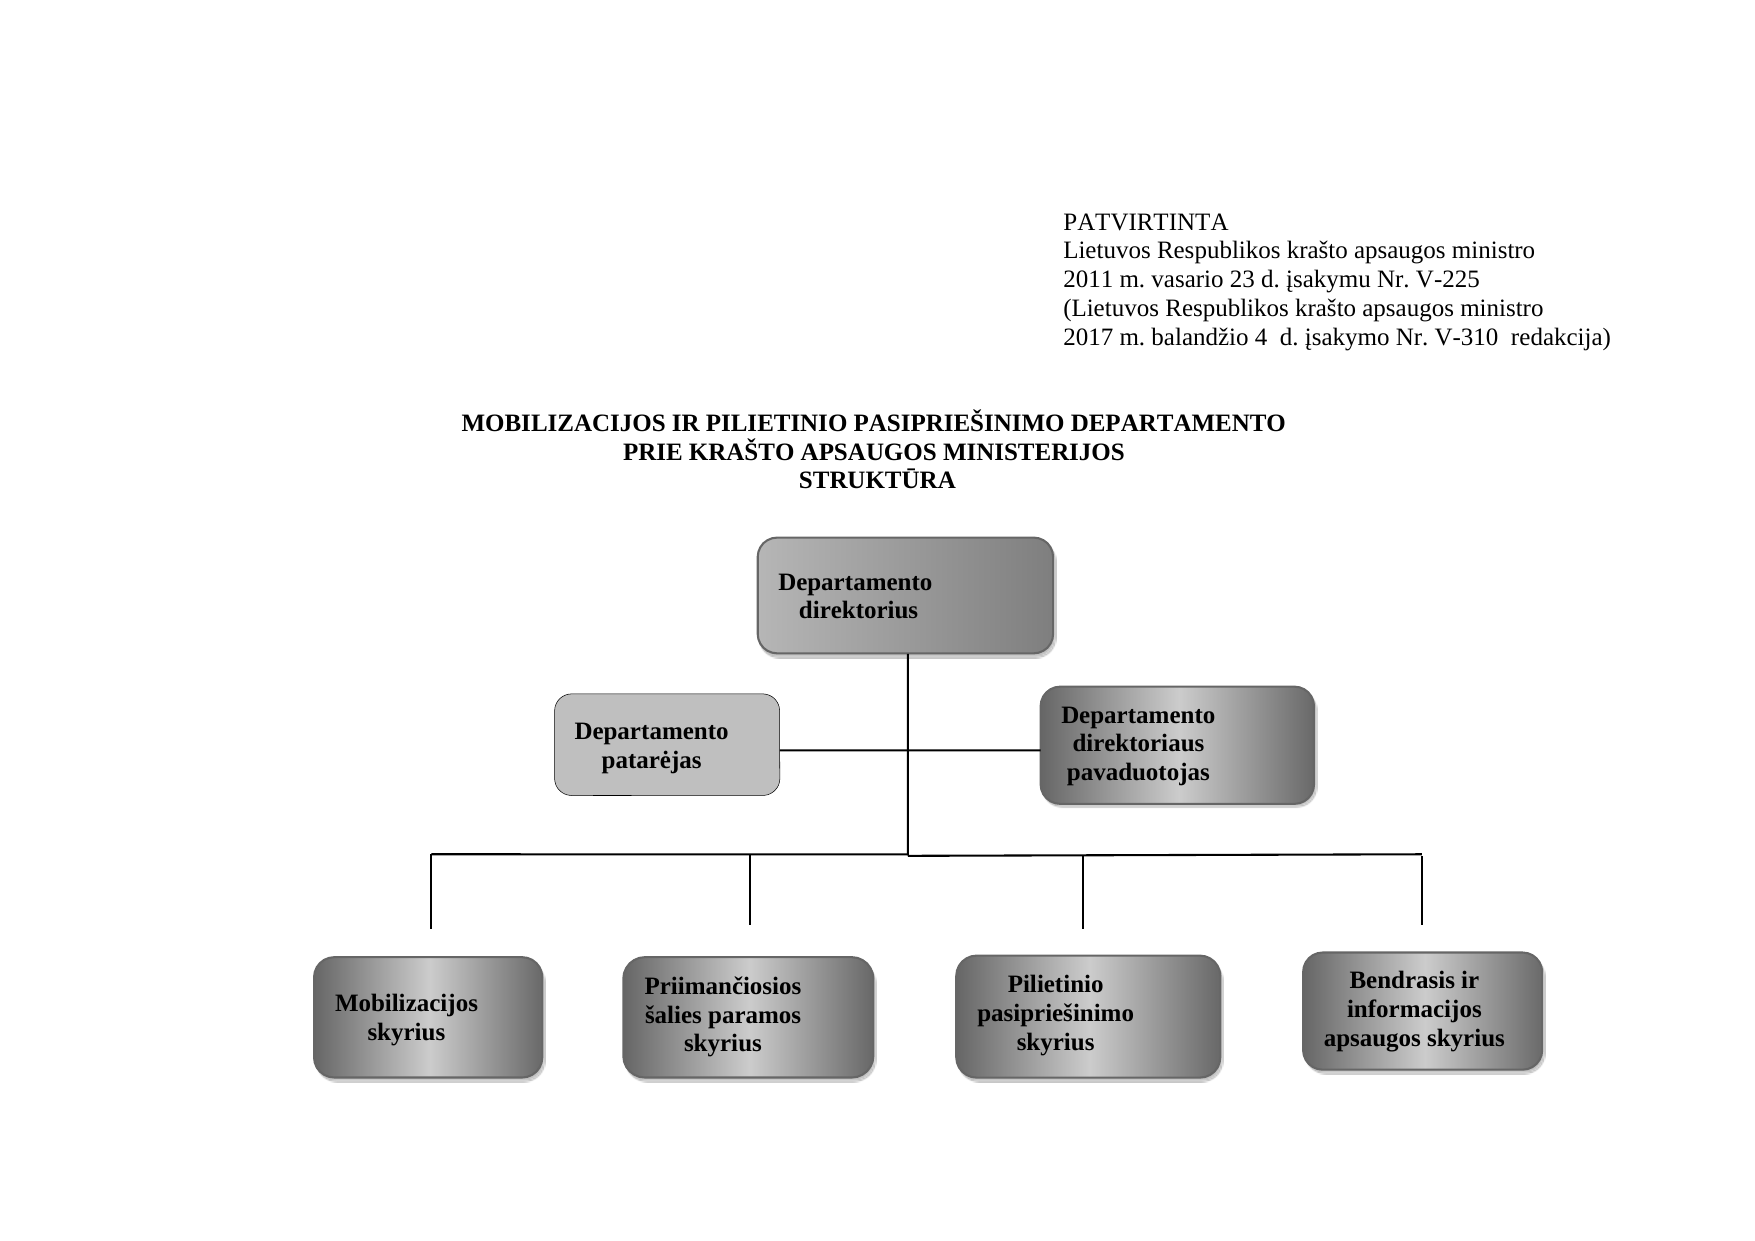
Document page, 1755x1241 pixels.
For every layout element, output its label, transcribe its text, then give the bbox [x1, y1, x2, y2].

text MOBILIZACIJOS IR PILIETINIO PASIPRIEŠINIMO DEPARTAMENTO [118, 408, 1636, 437]
text STRUKTŪRA [118, 465, 1636, 494]
text PATVIRTINTA [928, 207, 1636, 235]
text (Lietuvos Respublikos krašto apsaugos ministro [928, 293, 1636, 322]
text 2011 m. vasario 23 d. įsakymu Nr. V-225 [928, 264, 1636, 293]
text Lietuvos Respublikos krašto apsaugos ministro [928, 235, 1636, 264]
text 2017 m. balandžio 4 d. įsakymo Nr. V-310 redakcija) [1063, 322, 1636, 350]
text PRIE KRAŠTO APSAUGOS MINISTERIJOS [118, 437, 1636, 465]
